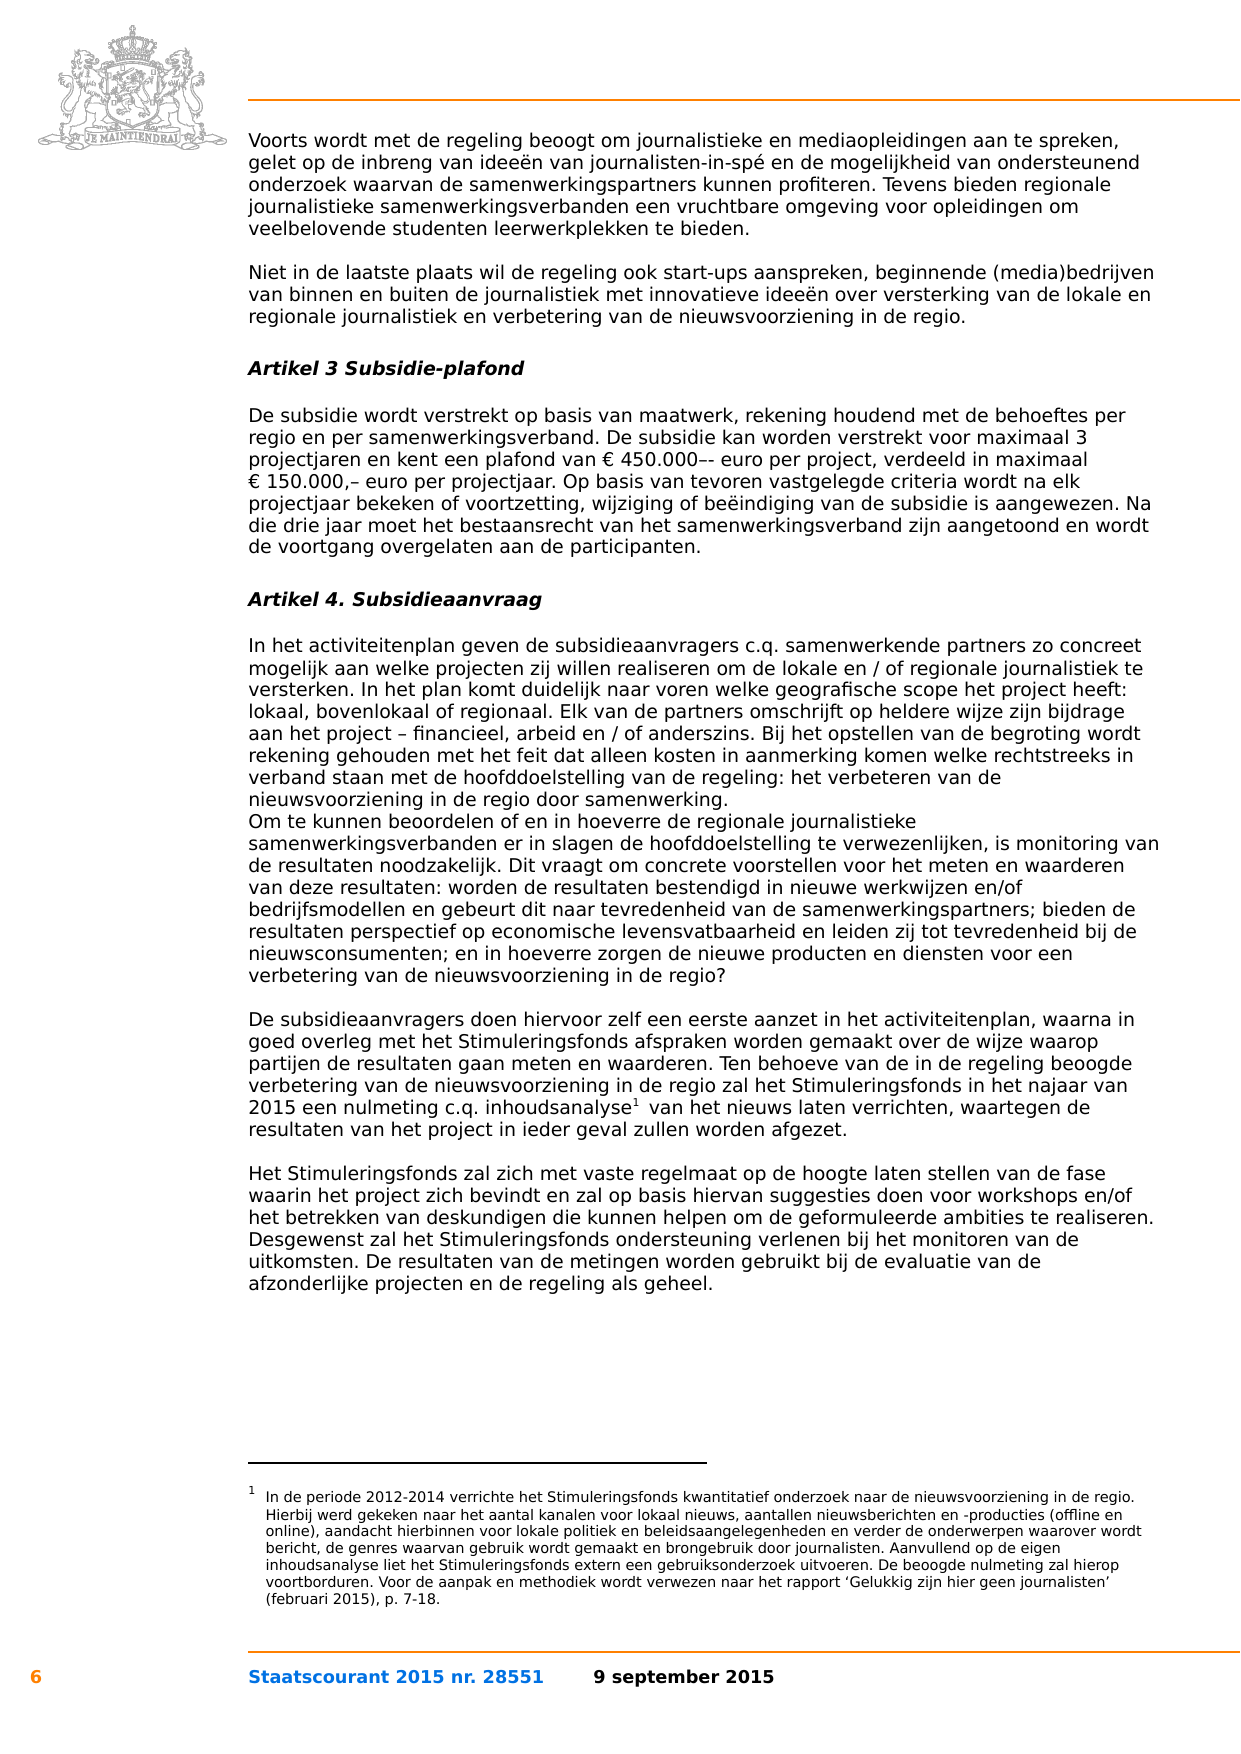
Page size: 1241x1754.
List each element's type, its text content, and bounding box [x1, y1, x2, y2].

text In het activiteitenplan geven de subsidieaanvragers c.q. samenwerkende partners zo concreet mogelijk aan welke projecten zij willen realiseren om de lokale en / of regionale journalistiek te versterken. In het plan komt duidelijk naar voren welke geografische scope het project heeft: lokaal, bovenlokaal of regionaal. Elk van de partners omschrijft op heldere wijze zijn bijdrage aan het project – financieel, arbeid en / of anderszins. Bij het opstellen van de begroting wordt rekening gehouden met het feit dat alleen kosten in aanmerking komen welke rechtstreeks in verband staan met de hoofddoelstelling van de regeling: het verbeteren van de nieuwsvoorziening in de regio door samenwerking. [248, 635, 1163, 811]
subtitle Artikel 4. Subsidieaanvraag [248, 588, 1163, 610]
text Niet in de laatste plaats wil de regeling ook start-ups aanspreken, beginnende (media)bedrijven van binnen en buiten de journalistiek met innovatieve ideeën over versterking van de lokale en regionale journalistiek en verbetering van de nieuwsvoorziening in de regio. [248, 262, 1163, 328]
text Om te kunnen beoordelen of en in hoeverre de regionale journalistieke samenwerkingsverbanden er in slagen de hoofddoelstelling te verwezenlijken, is monitoring van de resultaten noodzakelijk. Dit vraagt om concrete voorstellen voor het meten en waarderen van deze resultaten: worden de resultaten bestendigd in nieuwe werkwijzen en/of bedrijfsmodellen en gebeurt dit naar tevredenheid van de samenwerkingspartners; bieden de resultaten perspectief op economische levensvatbaarheid en leiden zij tot tevredenheid bij de nieuwsconsumenten; en in hoeverre zorgen de nieuwe producten en diensten voor een verbetering van de nieuwsvoorziening in de regio? [248, 811, 1163, 987]
text De subsidieaanvragers doen hiervoor zelf een eerste aanzet in het activiteitenplan, waarna in goed overleg met het Stimuleringsfonds afspraken worden gemaakt over de wijze waarop partijen de resultaten gaan meten en waarderen. Ten behoeve van de in de regeling beoogde verbetering van de nieuwsvoorziening in de regio zal het Stimuleringsfonds in het najaar van 2015 een nulmeting c.q. inhoudsanalyse van het nieuws laten verrichten, waartegen de resultaten van het project in ieder geval zullen worden afgezet. [248, 1009, 1163, 1141]
text Voorts wordt met de regeling beoogt om journalistieke en mediaopleidingen aan te spreken, gelet op de inbreng van ideeën van journalisten-in-spé en de mogelijkheid van ondersteunend onderzoek waarvan de samenwerkingspartners kunnen profiteren. Tevens bieden regionale journalistieke samenwerkingsverbanden een vruchtbare omgeving voor opleidingen om veelbelovende studenten leerwerkplekken te bieden. [248, 130, 1163, 240]
text Het Stimuleringsfonds zal zich met vaste regelmaat op de hoogte laten stellen van de fase waarin het project zich bevindt en zal op basis hiervan suggesties doen voor workshops en/of het betrekken van deskundigen die kunnen helpen om de geformuleerde ambities te realiseren. Desgewenst zal het Stimuleringsfonds ondersteuning verlenen bij het monitoren van de uitkomsten. De resultaten van de metingen worden gebruikt bij de evaluatie van de afzonderlijke projecten en de regeling als geheel. [248, 1163, 1163, 1294]
text De subsidie wordt verstrekt op basis van maatwerk, rekening houdend met de behoeftes per regio en per samenwerkingsverband. De subsidie kan worden verstrekt voor maximaal 3 projectjaren en kent een plafond van € 450.000–- euro per project, verdeeld in maximaal € 150.000,– euro per projectjaar. Op basis van tevoren vastgelegde criteria wordt na elk projectjaar bekeken of voortzetting, wijziging of beëindiging van de subsidie is aangewezen. Na die drie jaar moet het bestaansrecht van het samenwerkingsverband zijn aangetoond en wordt de voortgang overgelaten aan de participanten. [248, 404, 1163, 558]
picture [38, 25, 227, 150]
subtitle Artikel 3 Subsidie-plafond [248, 358, 1163, 379]
text In de periode 2012-2014 verrichte het Stimuleringsfonds kwantitatief onderzoek naar de nieuwsvoorziening in de regio. Hierbij werd gekeken naar het aantal kanalen voor lokaal nieuws, aantallen nieuwsberichten en -producties (offline en online), aandacht hierbinnen voor lokale politiek en beleidsaangelegenheden en verder de onderwerpen waarover wordt bericht, de genres waarvan gebruik wordt gemaakt en brongebruik door journalisten. Aanvullend op de eigen inhoudsanalyse liet het Stimuleringsfonds extern een gebruiksonderzoek uitvoeren. De beoogde nulmeting zal hierop voortborduren. Voor de aanpak en methodiek wordt verwezen naar het rapport ‘Gelukkig zijn hier geen journalisten’ (februari 2015), p. 7-18. [248, 1484, 1163, 1608]
